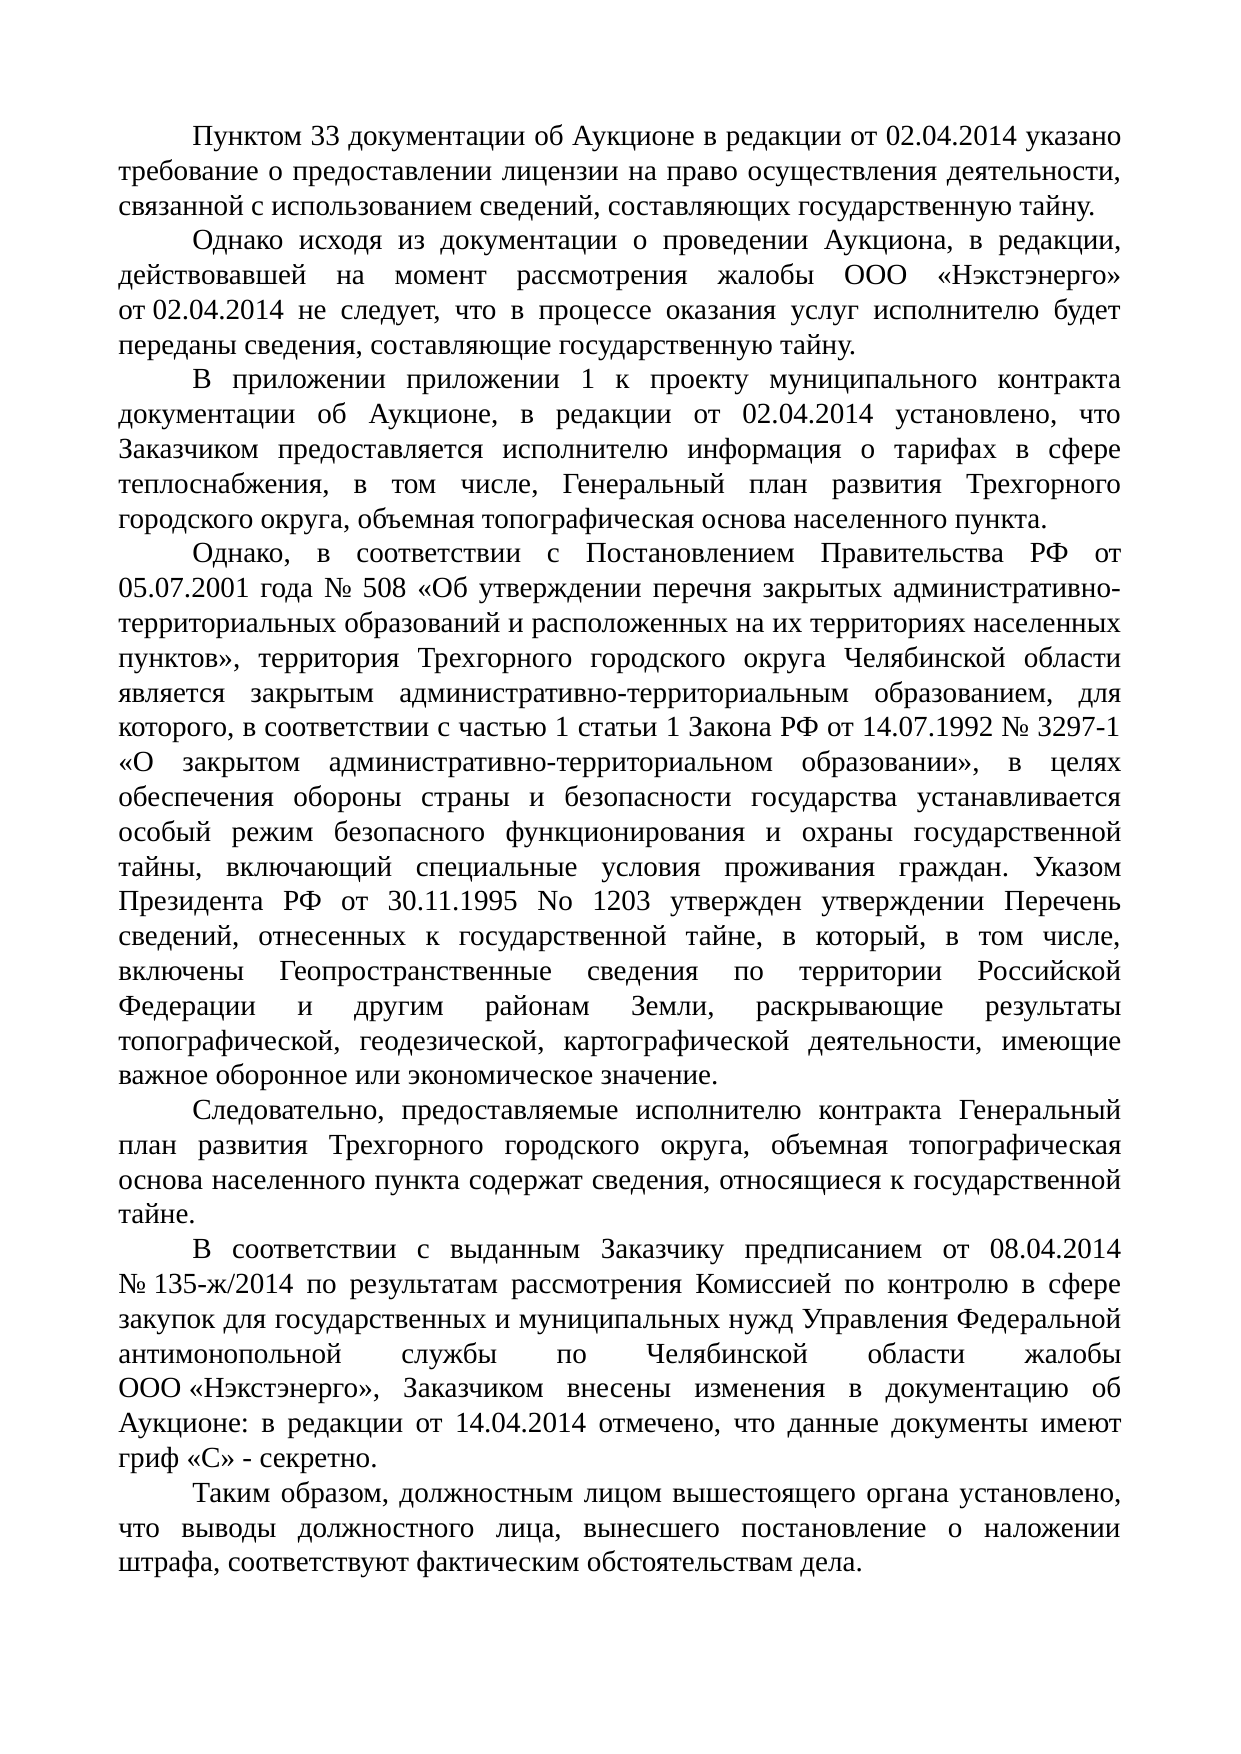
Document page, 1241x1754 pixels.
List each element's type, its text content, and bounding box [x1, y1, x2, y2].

text В соответствии с выданным Заказчику предписанием от 08.04.2014 № 135-ж/2014 по результатам рассмотрения Комиссией по контролю в сфере закупок для государственных и муниципальных нужд Управления Федеральной антимонопольной службы по Челябинской области жалобы ООО «Нэкстэнерго», Заказчиком внесены изменения в документацию об Аукционе: в редакции от 14.04.2014 отмечено, что данные документы имеют гриф «С» - секретно. [118, 1231, 1122, 1474]
text Однако исходя из документации о проведении Аукциона, в редакции, действовавшей на момент рассмотрения жалобы ООО «Нэкстэнерго» от 02.04.2014 не следует, что в процессе оказания услуг исполнителю будет переданы сведения, составляющие государственную тайну. [118, 222, 1122, 360]
text Однако, в соответствии с Постановлением Правительства РФ от 05.07.2001 года № 508 «Об утверждении перечня закрытых административно-территориальных образований и расположенных на их территориях населенных пунктов», территория Трехгорного городского округа Челябинской области является закрытым административно-территориальным образованием, для которого, в соответствии с частью 1 статьи 1 Закона РФ от 14.07.1992 № 3297-1 «О закрытом административно-территориальном образовании», в целях обеспечения обороны страны и безопасности государства устанавливается особый режим безопасного функционирования и охраны государственной тайны, включающий специальные условия проживания граждан. Указом Президента РФ от 30.11.1995 No 1203 утвержден утверждении Перечень сведений, отнесенных к государственной тайне, в который, в том числе, включены Геопространственные сведения по территории Российской Федерации и другим районам Земли, раскрывающие результаты топографической, геодезической, картографической деятельности, имеющие важное оборонное или экономическое значение. [118, 536, 1122, 1091]
text Пунктом 33 документации об Аукционе в редакции от 02.04.2014 указано требование о предоставлении лицензии на право осуществления деятельности, связанной с использованием сведений, составляющих государственную тайну. [118, 118, 1122, 221]
text В приложении приложении 1 к проекту муниципального контракта документации об Аукционе, в редакции от 02.04.2014 установлено, что Заказчиком предоставляется исполнителю информация о тарифах в сфере теплоснабжения, в том числе, Генеральный план развития Трехгорного городского округа, объемная топографическая основа населенного пункта. [118, 362, 1122, 534]
text Таким образом, должностным лицом вышестоящего органа установлено, что выводы должностного лица, вынесшего постановление о наложении штрафа, соответствуют фактическим обстоятельствам дела. [118, 1475, 1122, 1578]
text Следовательно, предоставляемые исполнителю контракта Генеральный план развития Трехгорного городского округа, объемная топографическая основа населенного пункта содержат сведения, относящиеся к государственной тайне. [118, 1092, 1122, 1230]
